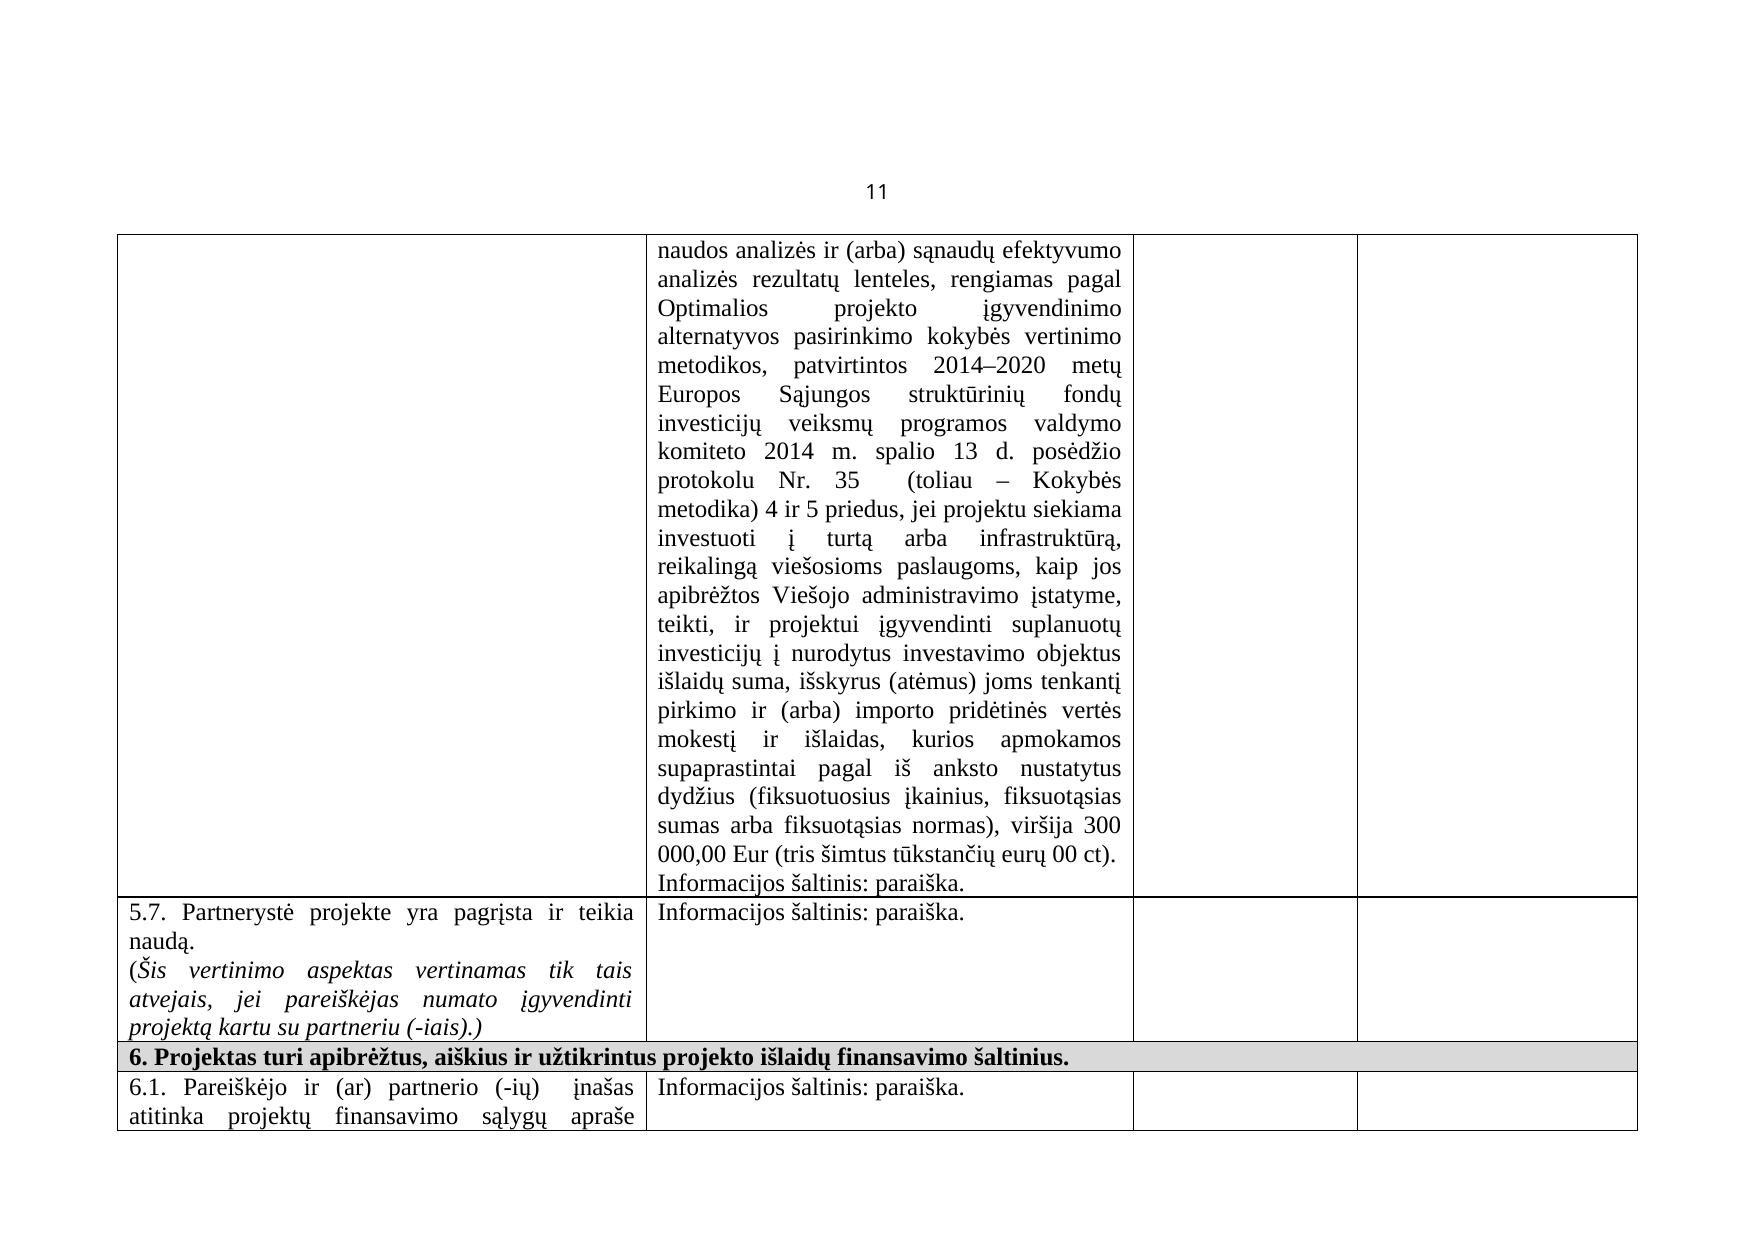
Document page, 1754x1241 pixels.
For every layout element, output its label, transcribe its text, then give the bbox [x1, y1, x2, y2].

table_cell naudos analizės ir (arba) sąnaudų efektyvumo analizės rezultatų lenteles, rengiamas pagal Optimalios projekto įgyvendinimo alternatyvos pasirinkimo kokybės vertinimo metodikos, patvirtintos 2014–2020 metų Europos Sąjungos struktūrinių fondų investicijų veiksmų programos valdymo komiteto 2014 m. spalio 13 d. posėdžio protokolu Nr. 35 (toliau – Kokybės metodika) 4 ir 5 priedus, jei projektu siekiama investuoti į turtą arba infrastruktūrą, reikalingą viešosioms paslaugoms, kaip jos apibrėžtos Viešojo administravimo įstatyme, teikti, ir projektui įgyvendinti suplanuotų investicijų į nurodytus investavimo objektus išlaidų suma, išskyrus (atėmus) joms tenkantį pirkimo ir (arba) importo pridėtinės vertės mokestį ir išlaidas, kurios apmokamos supaprastintai pagal iš anksto nustatytus dydžius (fiksuotuosius įkainius, fiksuotąsias sumas arba fiksuotąsias normas), viršija 300 000,00 Eur (tris šimtus tūkstančių eurų 00 ct). Informacijos šaltinis: paraiška. [647, 235, 1133, 896]
table_cell [1358, 898, 1637, 1041]
table_cell [1134, 1072, 1357, 1129]
table_cell Informacijos šaltinis: paraiška. [647, 1072, 1133, 1129]
table_cell [1358, 1072, 1637, 1129]
table_cell [1134, 898, 1357, 1041]
table_cell 6.1. Pareiškėjo ir (ar) partnerio (-ių) įnašas atitinka projektų finansavimo sąlygų apraše [118, 1072, 646, 1129]
table_cell 5.7. Partnerystė projekte yra pagrįsta ir teikia naudą. (Šis vertinimo aspektas vertinamas tik tais atvejais, jei pareiškėjas numato įgyvendinti projektą kartu su partneriu (-iais).) [118, 898, 646, 1041]
table_cell [1134, 235, 1357, 896]
table_cell [1358, 235, 1637, 896]
table_cell [118, 235, 646, 896]
table_cell 6. Projektas turi apibrėžtus, aiškius ir užtikrintus projekto išlaidų finansavimo šaltinius. [118, 1042, 1637, 1071]
table_cell Informacijos šaltinis: paraiška. [647, 898, 1133, 1041]
